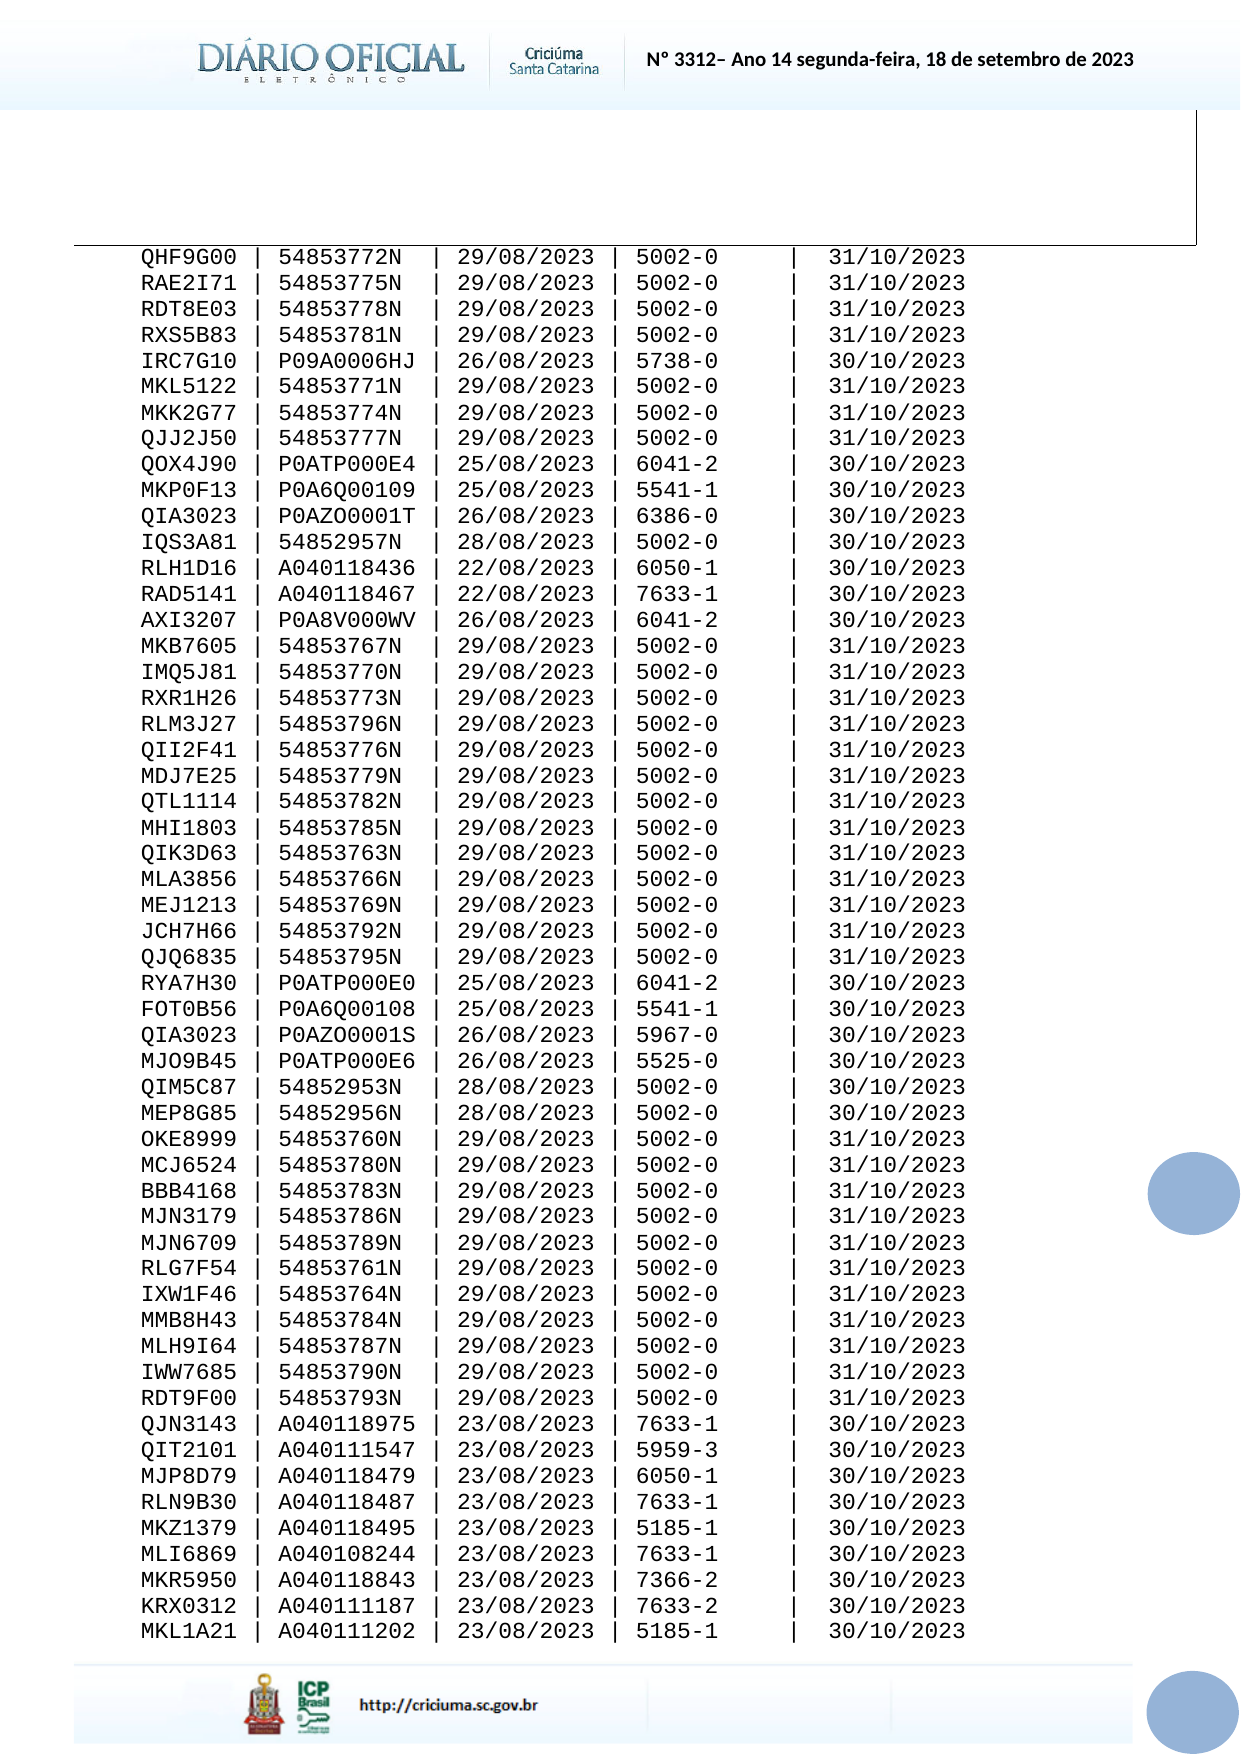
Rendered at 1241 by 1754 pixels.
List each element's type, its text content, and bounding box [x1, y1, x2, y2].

text AXI3207 | P0A8V000WV | 26/08/2023 | 6041-2 | 30/10/2023 [44, 608, 1196, 634]
text IRC7G10 | P09A0006HJ | 26/08/2023 | 5738-0 | 30/10/2023 [44, 349, 1196, 375]
text MKB7605 | 54853767N | 29/08/2023 | 5002-0 | 31/10/2023 [44, 634, 1196, 660]
text MLH9I64 | 54853787N | 29/08/2023 | 5002-0 | 31/10/2023 [44, 1334, 1196, 1361]
text IWW7685 | 54853790N | 29/08/2023 | 5002-0 | 31/10/2023 [44, 1361, 1196, 1386]
text RAE2I71 | 54853775N | 29/08/2023 | 5002-0 | 31/10/2023 [44, 271, 1196, 297]
text QJQ6835 | 54853795N | 29/08/2023 | 5002-0 | 31/10/2023 [44, 946, 1196, 971]
text RLG7F54 | 54853761N | 29/08/2023 | 5002-0 | 31/10/2023 [44, 1257, 1196, 1283]
text MCJ6524 | 54853780N | 29/08/2023 | 5002-0 | 31/10/2023 [44, 1153, 1180, 1179]
text IXW1F46 | 54853764N | 29/08/2023 | 5002-0 | 31/10/2023 [44, 1283, 1196, 1309]
text FOT0B56 | P0A6Q00108 | 25/08/2023 | 5541-1 | 30/10/2023 [44, 997, 1196, 1023]
text RLN9B30 | A040118487 | 23/08/2023 | 7633-1 | 30/10/2023 [44, 1490, 1196, 1516]
text QIA3023 | P0AZO0001T | 26/08/2023 | 6386-0 | 30/10/2023 [44, 504, 1196, 531]
text MKZ1379 | A040118495 | 23/08/2023 | 5185-1 | 30/10/2023 [44, 1516, 1196, 1542]
text QIT2101 | A040111547 | 23/08/2023 | 5959-3 | 30/10/2023 [44, 1438, 1196, 1464]
text QJN3143 | A040118975 | 23/08/2023 | 7633-1 | 30/10/2023 [44, 1412, 1196, 1438]
text MJP8D79 | A040118479 | 23/08/2023 | 6050-1 | 30/10/2023 [44, 1464, 1196, 1490]
text MEP8G85 | 54852956N | 28/08/2023 | 5002-0 | 30/10/2023 [44, 1101, 1196, 1127]
text QIK3D63 | 54853763N | 29/08/2023 | 5002-0 | 31/10/2023 [44, 842, 1196, 868]
text RXS5B83 | 54853781N | 29/08/2023 | 5002-0 | 31/10/2023 [44, 323, 1196, 349]
text QOX4J90 | P0ATP000E4 | 25/08/2023 | 6041-2 | 30/10/2023 [44, 453, 1196, 479]
text QJJ2J50 | 54853777N | 29/08/2023 | 5002-0 | 31/10/2023 [44, 427, 1196, 453]
text RYA7H30 | P0ATP000E0 | 25/08/2023 | 6041-2 | 30/10/2023 [44, 971, 1196, 997]
text MHI1803 | 54853785N | 29/08/2023 | 5002-0 | 31/10/2023 [44, 816, 1196, 842]
text MMB8H43 | 54853784N | 29/08/2023 | 5002-0 | 31/10/2023 [44, 1309, 1196, 1334]
text IQS3A81 | 54852957N | 28/08/2023 | 5002-0 | 30/10/2023 [44, 531, 1196, 556]
text RLM3J27 | 54853796N | 29/08/2023 | 5002-0 | 31/10/2023 [44, 712, 1196, 738]
text MJO9B45 | P0ATP000E6 | 26/08/2023 | 5525-0 | 30/10/2023 [44, 1049, 1196, 1075]
text KRX0312 | A040111187 | 23/08/2023 | 7633-2 | 30/10/2023 [44, 1594, 1196, 1620]
text QIM5C87 | 54852953N | 28/08/2023 | 5002-0 | 30/10/2023 [44, 1075, 1196, 1101]
text JCH7H66 | 54853792N | 29/08/2023 | 5002-0 | 31/10/2023 [44, 919, 1196, 946]
text RXR1H26 | 54853773N | 29/08/2023 | 5002-0 | 31/10/2023 [44, 686, 1196, 712]
text MJN3179 | 54853786N | 29/08/2023 | 5002-0 | 31/10/2023 [44, 1205, 1171, 1231]
text RDT9F00 | 54853793N | 29/08/2023 | 5002-0 | 31/10/2023 [44, 1386, 1196, 1412]
text IMQ5J81 | 54853770N | 29/08/2023 | 5002-0 | 31/10/2023 [44, 660, 1196, 686]
text MKK2G77 | 54853774N | 29/08/2023 | 5002-0 | 31/10/2023 [44, 401, 1196, 427]
text RAD5141 | A040118467 | 22/08/2023 | 7633-1 | 30/10/2023 [44, 582, 1196, 608]
text OKE8999 | 54853760N | 29/08/2023 | 5002-0 | 31/10/2023 [44, 1127, 1196, 1153]
text MKR5950 | A040118843 | 23/08/2023 | 7366-2 | 30/10/2023 [44, 1568, 1196, 1594]
text QHF9G00 | 54853772N | 29/08/2023 | 5002-0 | 31/10/2023 [44, 245, 1196, 271]
text QIA3023 | P0AZO0001S | 26/08/2023 | 5967-0 | 30/10/2023 [44, 1023, 1196, 1049]
text MEJ1213 | 54853769N | 29/08/2023 | 5002-0 | 31/10/2023 [44, 894, 1196, 919]
text QII2F41 | 54853776N | 29/08/2023 | 5002-0 | 31/10/2023 [44, 738, 1196, 764]
text MLI6869 | A040108244 | 23/08/2023 | 7633-1 | 30/10/2023 [44, 1542, 1196, 1568]
text RLH1D16 | A040118436 | 22/08/2023 | 6050-1 | 30/10/2023 [44, 556, 1196, 582]
text MJN6709 | 54853789N | 29/08/2023 | 5002-0 | 31/10/2023 [44, 1231, 1196, 1257]
text MKP0F13 | P0A6Q00109 | 25/08/2023 | 5541-1 | 30/10/2023 [44, 479, 1196, 504]
text QTL1114 | 54853782N | 29/08/2023 | 5002-0 | 31/10/2023 [44, 790, 1196, 816]
text BBB4168 | 54853783N | 29/08/2023 | 5002-0 | 31/10/2023 [44, 1179, 1150, 1205]
text MLA3856 | 54853766N | 29/08/2023 | 5002-0 | 31/10/2023 [44, 868, 1196, 894]
text RDT8E03 | 54853778N | 29/08/2023 | 5002-0 | 31/10/2023 [44, 297, 1196, 323]
text MDJ7E25 | 54853779N | 29/08/2023 | 5002-0 | 31/10/2023 [44, 764, 1196, 790]
text MKL5122 | 54853771N | 29/08/2023 | 5002-0 | 31/10/2023 [44, 375, 1196, 401]
text MKL1A21 | A040111202 | 23/08/2023 | 5185-1 | 30/10/2023 [44, 1620, 1196, 1646]
